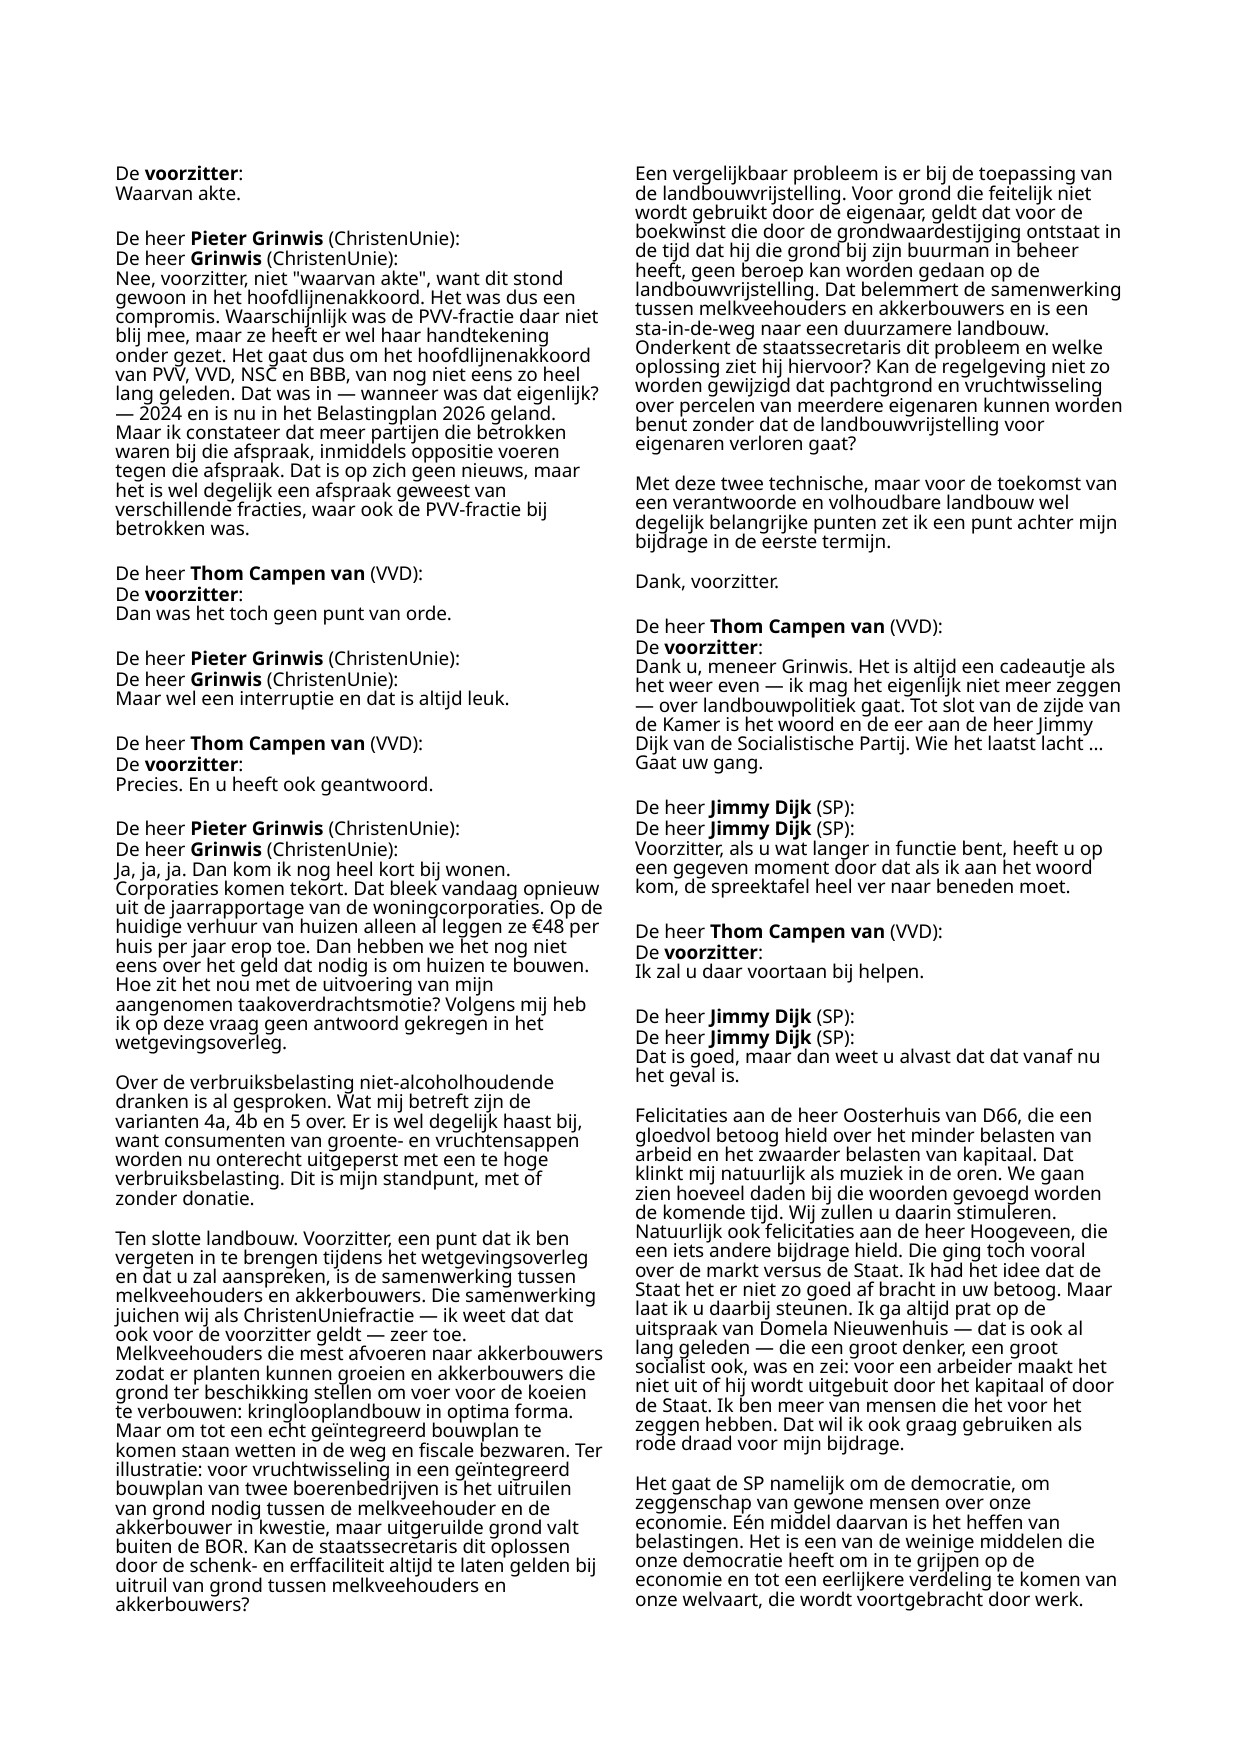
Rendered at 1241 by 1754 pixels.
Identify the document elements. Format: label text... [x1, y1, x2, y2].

text De heer Pieter Grinwis (ChristenUnie): [115, 816, 605, 841]
text Ja, ja, ja. Dan kom ik nog heel kort bij wonen. Corporaties komen tekort. Dat bleek vandaag opnieuw uit de jaarrapportage van de woningcorporaties. Op de huidige verhuur van huizen alleen al leggen ze €48 per huis per jaar erop toe. Dan hebben we het nog niet eens over het geld dat nodig is om huizen te bouwen. Hoe zit het nou met de uitvoering van mijn aangenomen taakoverdrachtsmotie? Volgens mij heb ik op deze vraag geen antwoord gekregen in het wetgevingsoverleg. [115, 861, 605, 1053]
text Felicitaties aan de heer Oosterhuis van D66, die een gloedvol betoog hield over het minder belasten van arbeid en het zwaarder belasten van kapitaal. Dat klinkt mij natuurlijk als muziek in de oren. We gaan zien hoeveel daden bij die woorden gevoegd worden de komende tijd. Wij zullen u daarin stimuleren. Natuurlijk ook felicitaties aan de heer Hoogeveen, die een iets andere bijdrage hield. Die ging toch vooral over de markt versus de Staat. Ik had het idee dat de Staat het er niet zo goed af bracht in uw betoog. Maar laat ik u daarbij steunen. Ik ga altijd prat op de uitspraak van Domela Nieuwenhuis — dat is ook al lang geleden — die een groot denker, een groot socialist ook, was en zei: voor een arbeider maakt het niet uit of hij wordt uitgebuit door het kapitaal of door de Staat. Ik ben meer van mensen die het voor het zeggen hebben. Dat wil ik ook graag gebruiken als rode draad voor mijn bijdrage. [635, 1107, 1125, 1454]
text De heer Jimmy Dijk (SP): [635, 794, 1125, 820]
text Dank u, meneer Grinwis. Het is altijd een cadeautje als het weer even — ik mag het eigenlijk niet meer zeggen — over landbouwpolitiek gaat. Tot slot van de zijde van de Kamer is het woord en de eer aan de heer Jimmy Dijk van de Socialistische Partij. Wie het laatst lacht … Gaat uw gang. [635, 658, 1125, 774]
text De voorzitter: [115, 586, 605, 605]
text Het gaat de SP namelijk om de democratie, om zeggenschap van gewone mensen over onze economie. Eén middel daarvan is het heffen van belastingen. Het is een van de weinige middelen die onze democratie heeft om in te grijpen op de economie en tot een eerlijkere verdeling te komen van onze welvaart, die wordt voortgebracht door werk. [635, 1475, 1125, 1610]
text Precies. En u heeft ook geantwoord. [115, 776, 605, 795]
text Een vergelijkbaar probleem is er bij de toepassing van de landbouwvrijstelling. Voor grond die feitelijk niet wordt gebruikt door de eigenaar, geldt dat voor de boekwinst die door de grondwaardestijging ontstaat in de tijd dat hij die grond bij zijn buurman in beheer heeft, geen beroep kan worden gedaan op de landbouwvrijstelling. Dat belemmert de samenwerking tussen melkveehouders en akkerbouwers en is een sta-in-de-weg naar een duurzamere landbouw. Onderkent de staatssecretaris dit probleem en welke oplossing ziet hij hiervoor? Kan de regelgeving niet zo worden gewijzigd dat pachtgrond en vruchtwisseling over percelen van meerdere eigenaren kunnen worden benut zonder dat de landbouwvrijstelling voor eigenaren verloren gaat? [635, 165, 1125, 454]
text Maar wel een interruptie en dat is altijd leuk. [115, 690, 605, 710]
text Ik zal u daar voortaan bij helpen. [635, 963, 1125, 982]
text De voorzitter: [635, 639, 1125, 658]
text De heer Jimmy Dijk (SP): [635, 1003, 1125, 1029]
text De heer Grinwis (ChristenUnie): [115, 250, 605, 270]
text De heer Thom Campen van (VVD): [115, 731, 605, 756]
text Dank, voorzitter. [635, 573, 1125, 592]
text De voorzitter: [115, 756, 605, 776]
text De heer Jimmy Dijk (SP): [635, 1029, 1125, 1048]
text De heer Thom Campen van (VVD): [635, 918, 1125, 944]
text De heer Pieter Grinwis (ChristenUnie): [115, 645, 605, 671]
text De heer Grinwis (ChristenUnie): [115, 671, 605, 690]
text Met deze twee technische, maar voor de toekomst van een verantwoorde en volhoudbare landbouw wel degelijk belangrijke punten zet ik een punt achter mijn bijdrage in de eerste termijn. [635, 475, 1125, 552]
text Over de verbruiksbelasting niet-alcoholhoudende dranken is al gesproken. Wat mij betreft zijn de varianten 4a, 4b en 5 over. Er is wel degelijk haast bij, want consumenten van groente- en vruchtensappen worden nu onterecht uitgeperst met een te hoge verbruiksbelasting. Dit is mijn standpunt, met of zonder donatie. [115, 1074, 605, 1209]
text Waarvan akte. [115, 184, 605, 204]
text De heer Pieter Grinwis (ChristenUnie): [115, 225, 605, 250]
text Dat is goed, maar dan weet u alvast dat dat vanaf nu het geval is. [635, 1048, 1125, 1087]
text Ten slotte landbouw. Voorzitter, een punt dat ik ben vergeten in te brengen tijdens het wetgevingsoverleg en dat u zal aanspreken, is de samenwerking tussen melkveehouders en akkerbouwers. Die samenwerking juichen wij als ChristenUniefractie — ik weet dat dat ook voor de voorzitter geldt — zeer toe. Melkveehouders die mest afvoeren naar akkerbouwers zodat er planten kunnen groeien en akkerbouwers die grond ter beschikking stellen om voer voor de koeien te verbouwen: kringlooplandbouw in optima forma. Maar om tot een echt geïntegreerd bouwplan te komen staan wetten in de weg en fiscale bezwaren. Ter illustratie: voor vruchtwisseling in een geïntegreerd bouwplan van twee boerenbedrijven is het uitruilen van grond nodig tussen de melkveehouder en de akkerbouwer in kwestie, maar uitgeruilde grond valt buiten de BOR. Kan de staatssecretaris dit oplossen door de schenk- en erffaciliteit altijd te laten gelden bij uitruil van grond tussen melkveehouders en akkerbouwers? [115, 1230, 605, 1615]
text De voorzitter: [115, 165, 605, 184]
text De heer Grinwis (ChristenUnie): [115, 841, 605, 861]
text Nee, voorzitter, niet "waarvan akte", want dit stond gewoon in het hoofdlijnenakkoord. Het was dus een compromis. Waarschijnlijk was de PVV-fractie daar niet blij mee, maar ze heeft er wel haar handtekening onder gezet. Het gaat dus om het hoofdlijnenakkoord van PVV, VVD, NSC en BBB, van nog niet eens zo heel lang geleden. Dat was in — wanneer was dat eigenlijk? — 2024 en is nu in het Belastingplan 2026 geland. Maar ik constateer dat meer partijen die betrokken waren bij die afspraak, inmiddels oppositie voeren tegen die afspraak. Dat is op zich geen nieuws, maar het is wel degelijk een afspraak geweest van verschillende fracties, waar ook de PVV-fractie bij betrokken was. [115, 270, 605, 539]
text De heer Thom Campen van (VVD): [115, 560, 605, 586]
text Voorzitter, als u wat langer in functie bent, heeft u op een gegeven moment door dat als ik aan het woord kom, de spreektafel heel ver naar beneden moet. [635, 839, 1125, 897]
text De voorzitter: [635, 944, 1125, 963]
text De heer Thom Campen van (VVD): [635, 613, 1125, 639]
text De heer Jimmy Dijk (SP): [635, 820, 1125, 839]
text Dan was het toch geen punt van orde. [115, 605, 605, 624]
